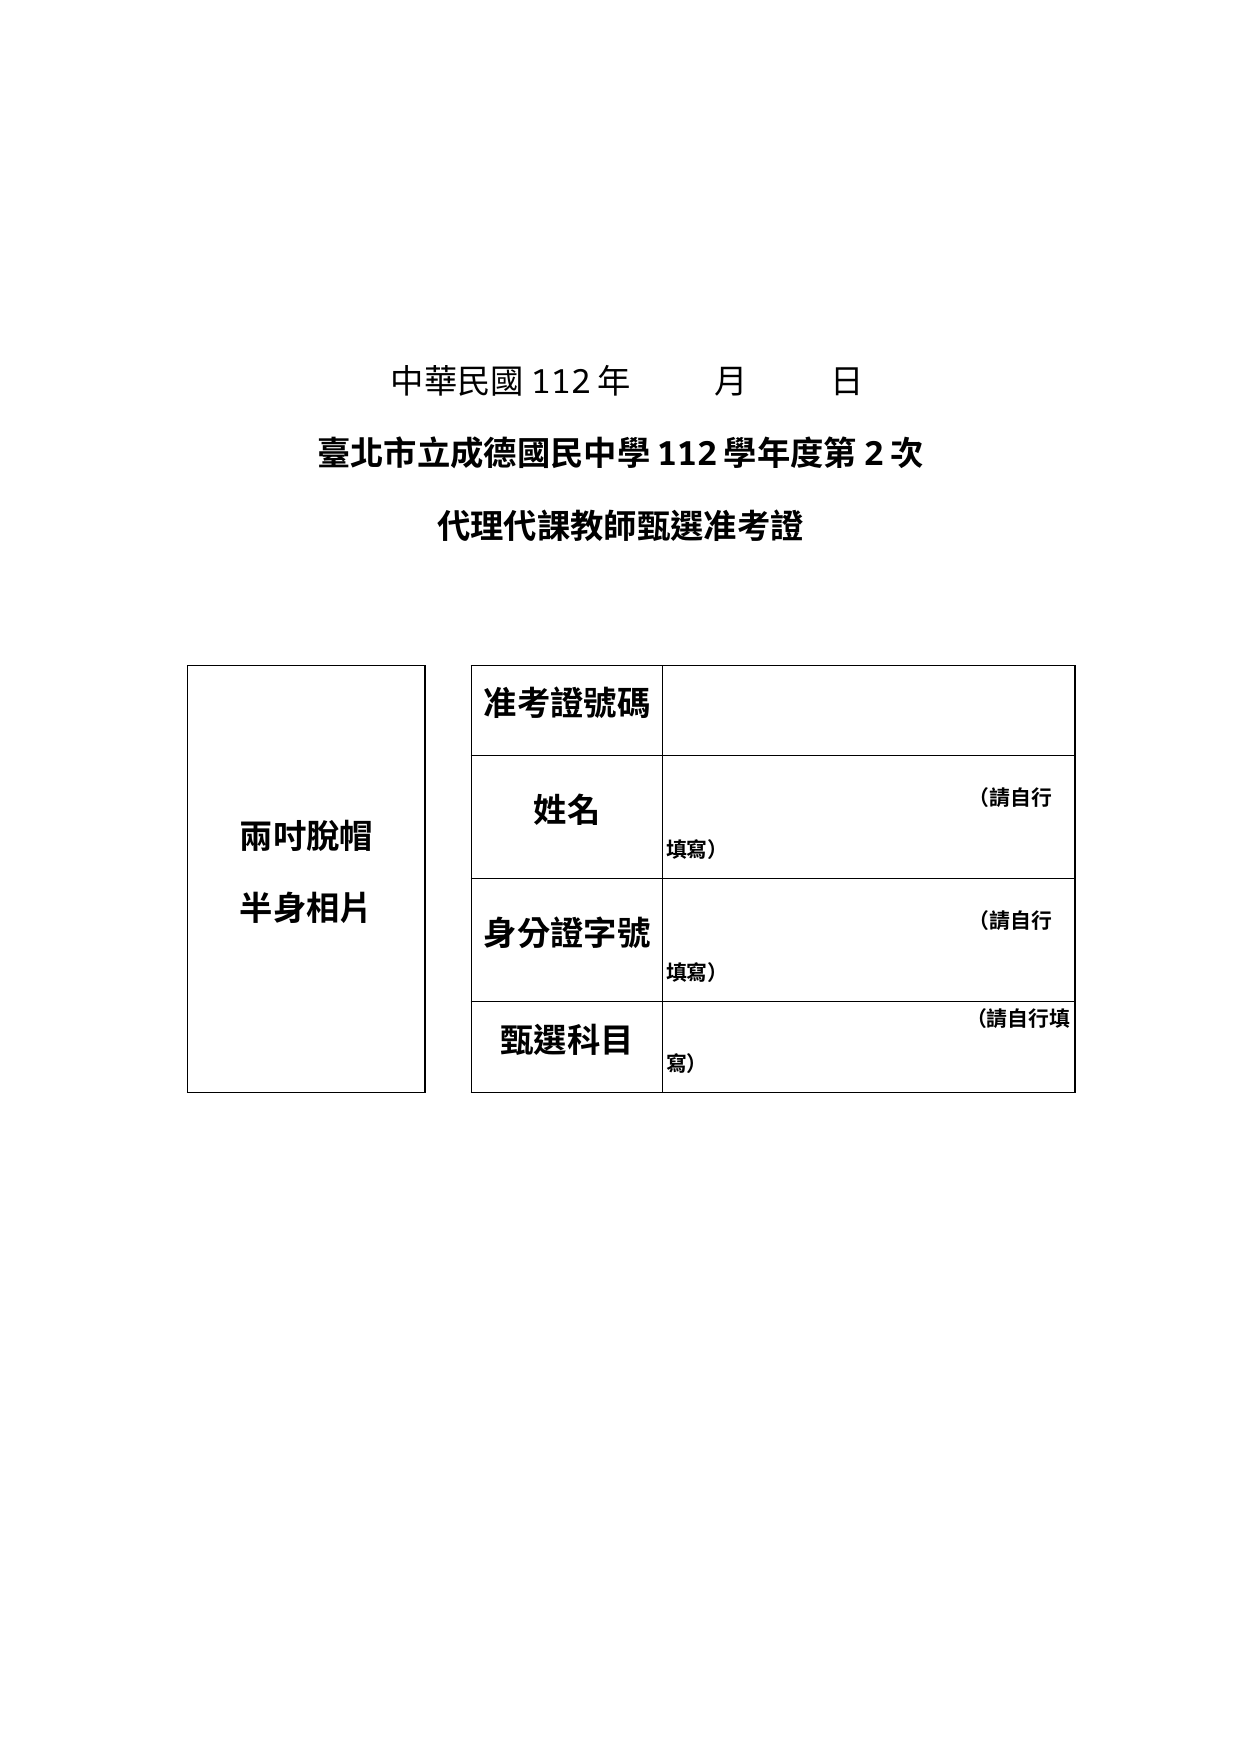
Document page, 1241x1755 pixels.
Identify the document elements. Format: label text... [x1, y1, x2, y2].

table_cell （請自行填寫） [663, 879, 1074, 1001]
table_cell 甄選科目 [472, 1002, 662, 1092]
table_header [426, 665, 471, 1092]
table_header 准考證號碼 [472, 666, 662, 755]
text 代理代課教師甄選准考證 [187, 499, 1053, 548]
table_cell （請自行填寫） [663, 756, 1074, 878]
text 中華民國112年 月 日 [202, 354, 1053, 403]
table_cell 姓名 [472, 756, 662, 878]
table_header 兩吋脫帽 半身相片 [188, 666, 424, 1092]
table_cell 身分證字號 [472, 879, 662, 1001]
table_header [663, 666, 1074, 755]
text 臺北市立成德國民中學112學年度第2次 [187, 427, 1053, 475]
table_cell （請自行填寫） [663, 1002, 1074, 1092]
